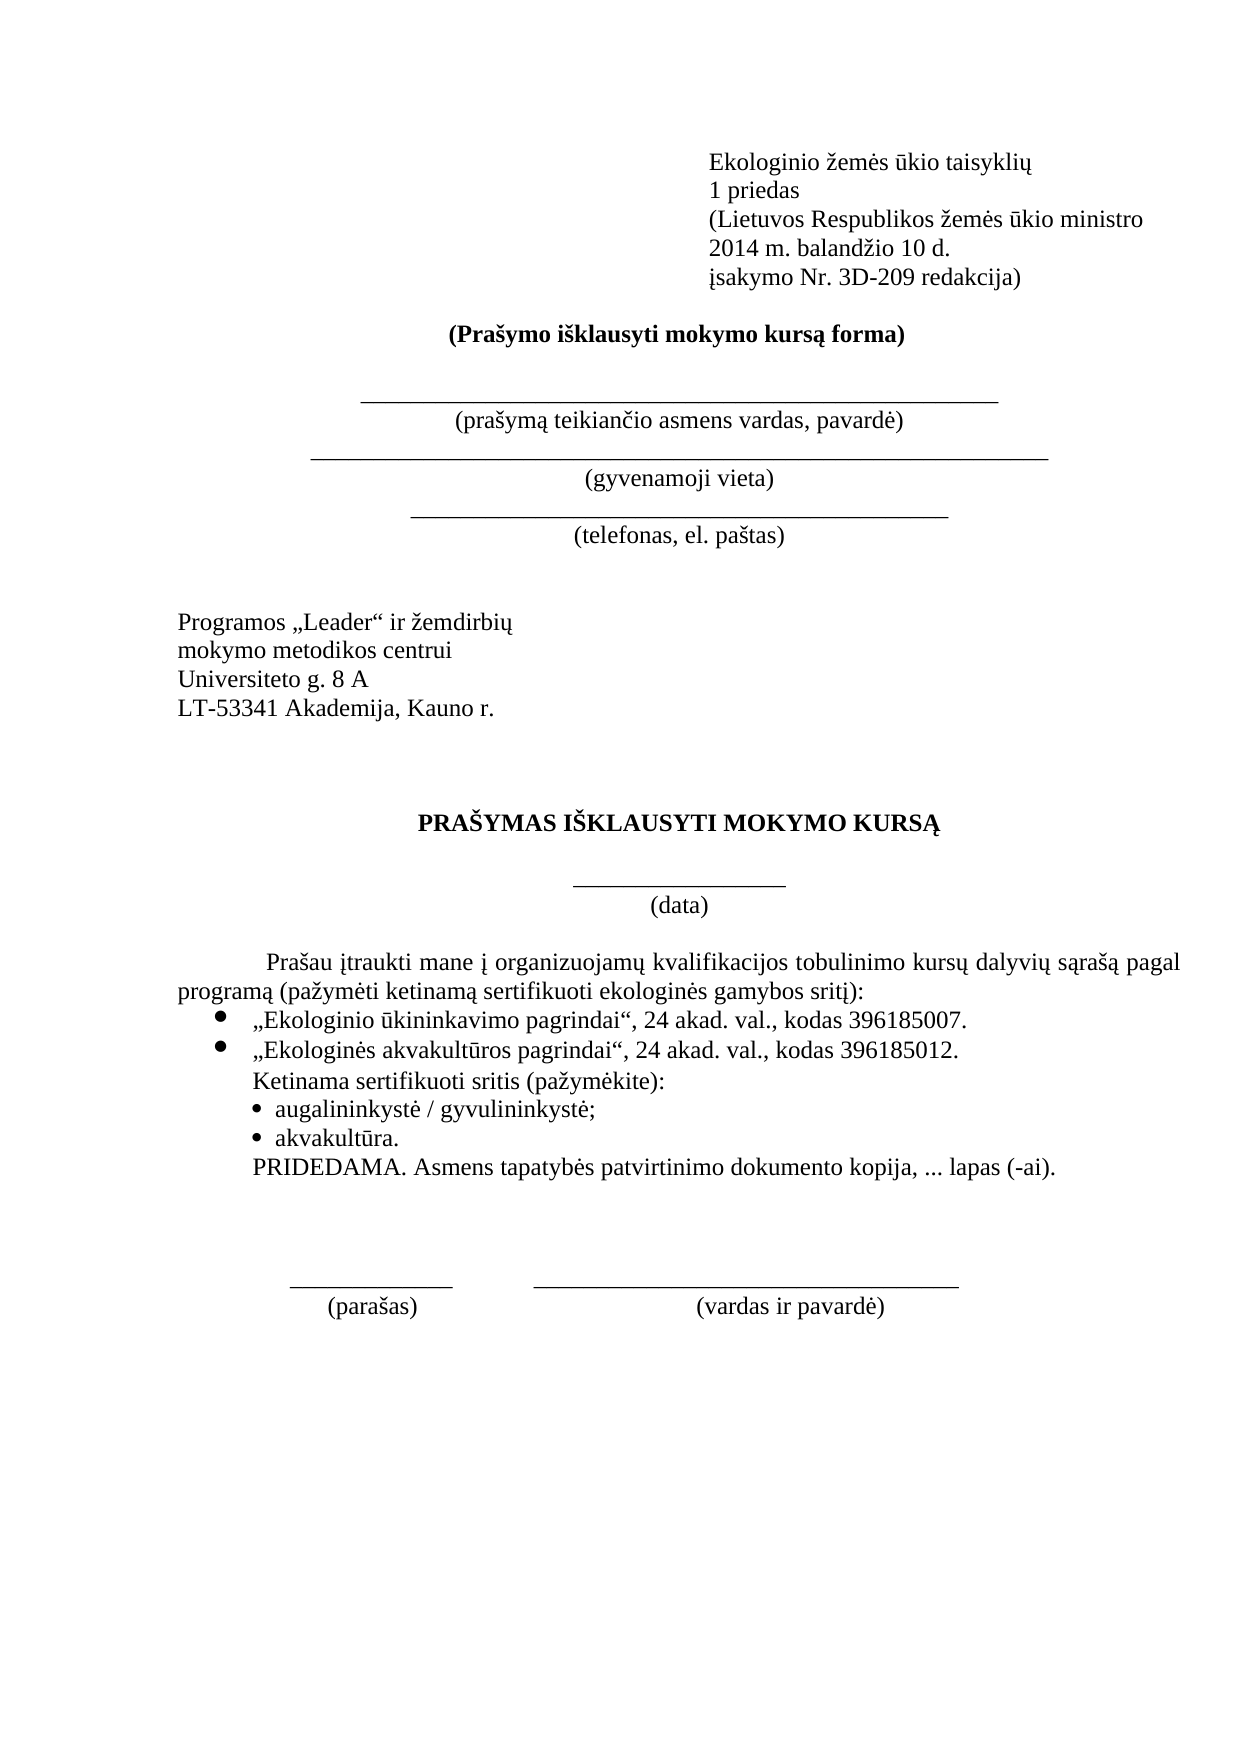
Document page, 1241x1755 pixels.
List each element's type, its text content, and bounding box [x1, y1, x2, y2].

text ___________________________________________ [177, 492, 1181, 521]
text Ketinama sertifikuoti sritis (pažymėkite): [177, 1066, 1181, 1094]
text (prašymą teikiančio asmens vardas, pavardė) [177, 406, 1181, 434]
text  „Ekologinio ūkininkavimo pagrindai“, 24 akad. val., kodas 396185007. [215, 1005, 1181, 1035]
text _________________ [177, 861, 1181, 890]
text _____________ __________________________________ [177, 1262, 1181, 1291]
text ___________________________________________________________ [177, 434, 1181, 463]
text (Lietuvos Respublikos žemės ūkio ministro [709, 204, 1181, 233]
text PRIDEDAMA. Asmens tapatybės patvirtinimo dokumento kopija, ... lapas (-ai). [177, 1152, 1181, 1181]
text 1 priedas [709, 176, 1176, 204]
text 2014 m. balandžio 10 d. [709, 233, 1176, 262]
text  „Ekologinės akvakultūros pagrindai“, 24 akad. val., kodas 396185012. [215, 1035, 1181, 1066]
text (parašas) (vardas ir pavardė) [177, 1291, 1181, 1320]
text mokymo metodikos centrui [177, 636, 1176, 664]
text (data) [177, 890, 1181, 918]
text Prašau įtraukti mane į organizuojamų kvalifikacijos tobulinimo kursų dalyvių sąrašą pagal programą (pažymėti ketinamą sertifikuoti ekologinės gamybos sritį): [177, 947, 1181, 1005]
text Ekologinio žemės ūkio taisyklių [709, 147, 1181, 176]
text Universiteto g. 8 A [177, 664, 1176, 693]
text (telefonas, el. paštas) [177, 521, 1181, 549]
text (gyvenamoji vieta) [177, 463, 1181, 492]
text PRAŠYMAS IŠKLAUSYTI MOKYMO KURSĄ [177, 808, 1181, 837]
text (Prašymo išklausyti mokymo kursą forma) [177, 319, 1176, 348]
text LT-53341 Akademija, Kauno r. [177, 693, 1176, 722]
text ___________________________________________________ [177, 377, 1181, 406]
text Programos „Leader“ ir žemdirbių [177, 607, 1176, 636]
text įsakymo Nr. 3D-209 redakcija) [709, 262, 1176, 291]
text  augalininkystė / gyvulininkystė; [177, 1094, 1181, 1123]
text  akvakultūra. [177, 1123, 1181, 1152]
